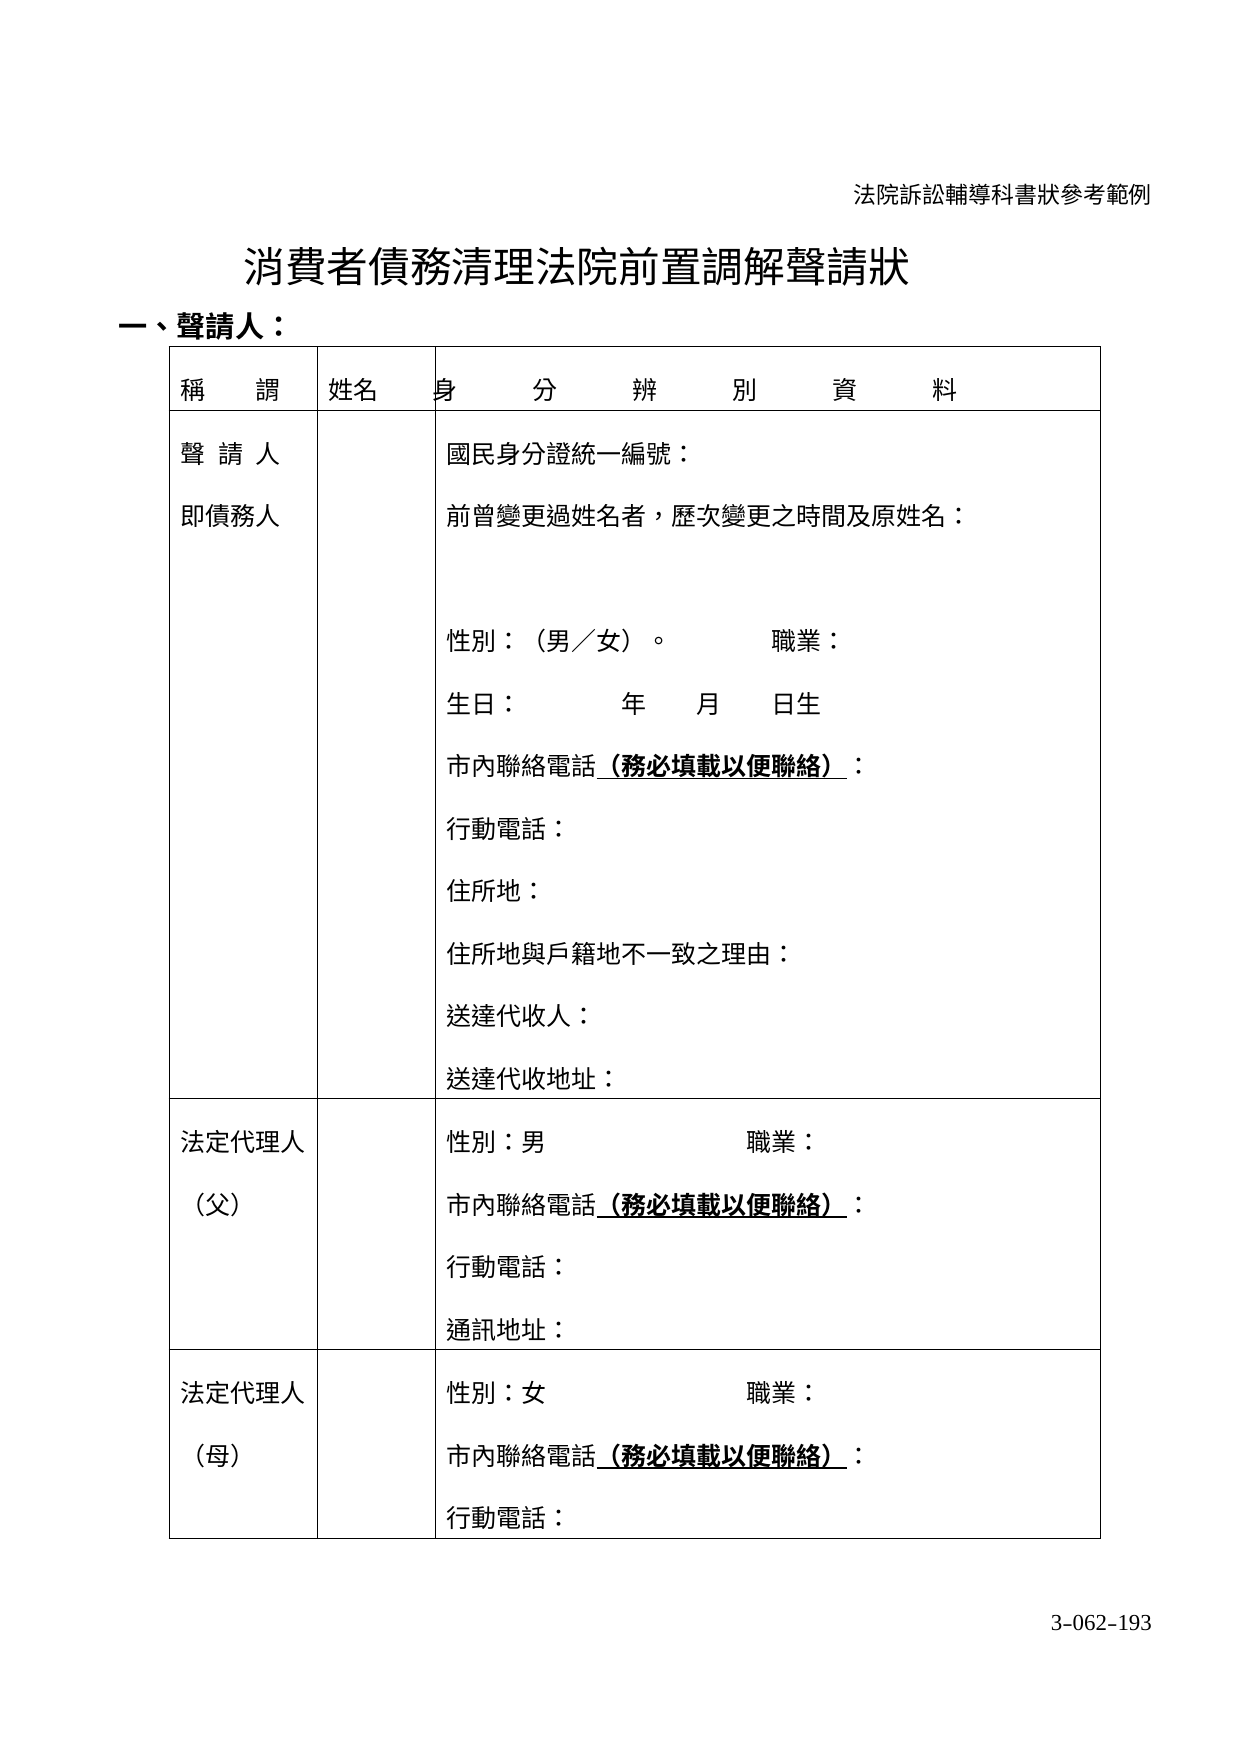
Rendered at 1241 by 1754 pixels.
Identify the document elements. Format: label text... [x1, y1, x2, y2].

text 一、聲請人： [118, 304, 1152, 346]
table_cell [318, 1099, 435, 1349]
table_cell 性別：女 職業： 市內聯絡電話（務必填載以便聯絡）： 行動電話： [436, 1350, 1100, 1538]
table_cell [318, 411, 435, 1098]
table_cell 聲 請 人 即債務人 [170, 411, 317, 1098]
text 消費者債務清理法院前置調解聲請狀 [118, 222, 1240, 285]
table_cell 國民身分證統一編號： 前曾變更過姓名者，歷次變更之時間及原姓名： 性別：（男／女）。 職業： 生日： 年 月 日生 市內聯絡電話（務必填載以便聯絡）： 行動電話： 住所地： 住所地與戶籍地不一致之理由： 送達代收人： 送達代收地址： [436, 411, 1100, 1098]
table_header 姓名 [318, 347, 435, 409]
table_header 稱 謂 [170, 347, 317, 409]
table_cell 性別：男 職業： 市內聯絡電話（務必填載以便聯絡）： 行動電話： 通訊地址： [436, 1099, 1100, 1349]
table_header 身 分 辨 別 資 料 [436, 347, 1100, 409]
table_cell [318, 1350, 435, 1538]
table_cell 法定代理人（母） [170, 1350, 317, 1538]
table_cell 法定代理人（父） [170, 1099, 317, 1349]
